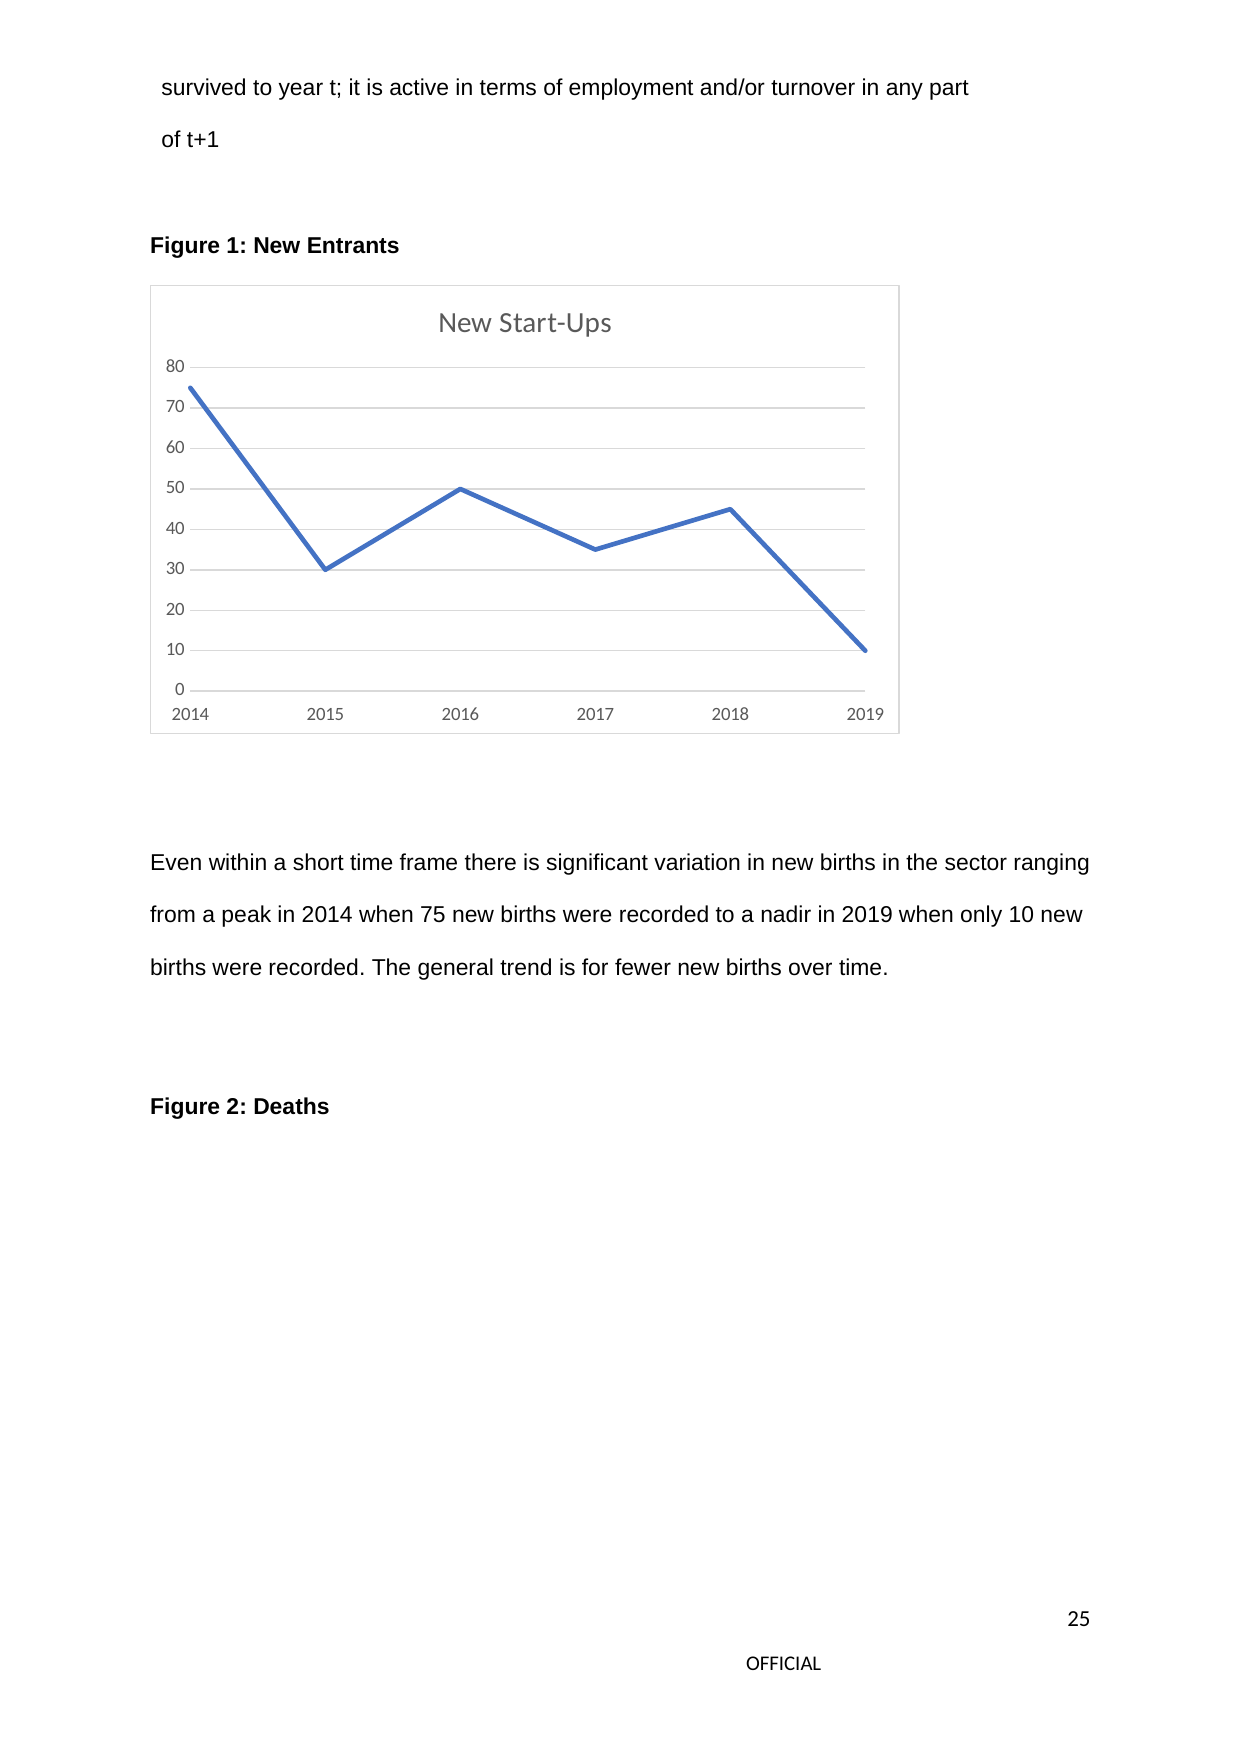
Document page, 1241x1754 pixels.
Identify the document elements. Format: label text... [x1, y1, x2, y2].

text Figure 2: Deaths [150, 1093, 1090, 1119]
text Even within a short time frame there is significant variation in new births in the sector ranging from a peak in 2014 when 75 new births were recorded to a nadir in 2019 when only 10 new births were recorded. The general trend is for fewer new births over time. [150, 848, 1090, 980]
table_cell survived to year t; it is active in terms of employment and/or turnover in any part of t+1 [150, 74, 996, 179]
text Figure 1: New Entrants [150, 232, 1090, 734]
